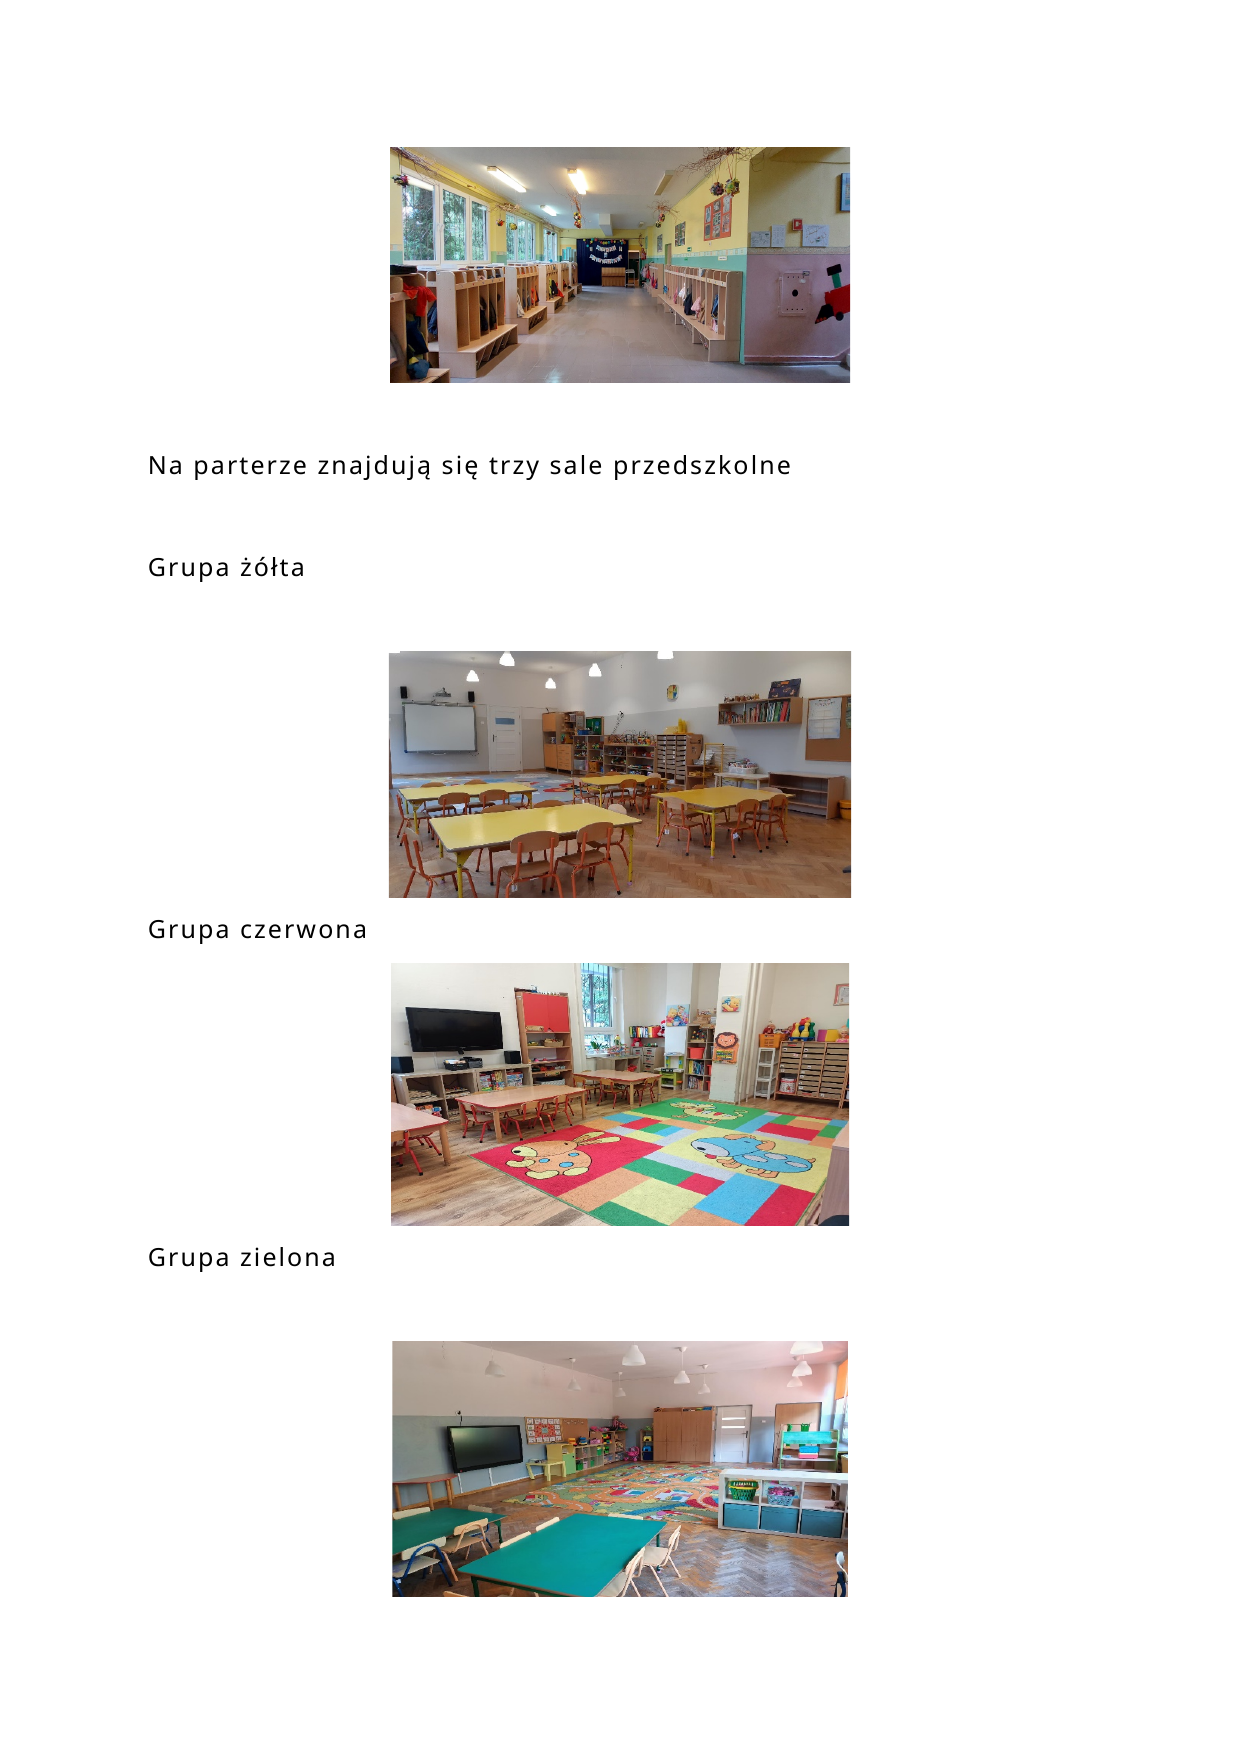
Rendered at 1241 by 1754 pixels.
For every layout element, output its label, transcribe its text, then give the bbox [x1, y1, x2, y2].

text Grupa żółta [148, 549, 1093, 583]
text Grupa zielona [148, 1240, 1093, 1274]
text Na parterze znajdują się trzy sale przedszkolne [148, 447, 1093, 481]
text Grupa czerwona [148, 912, 1093, 946]
